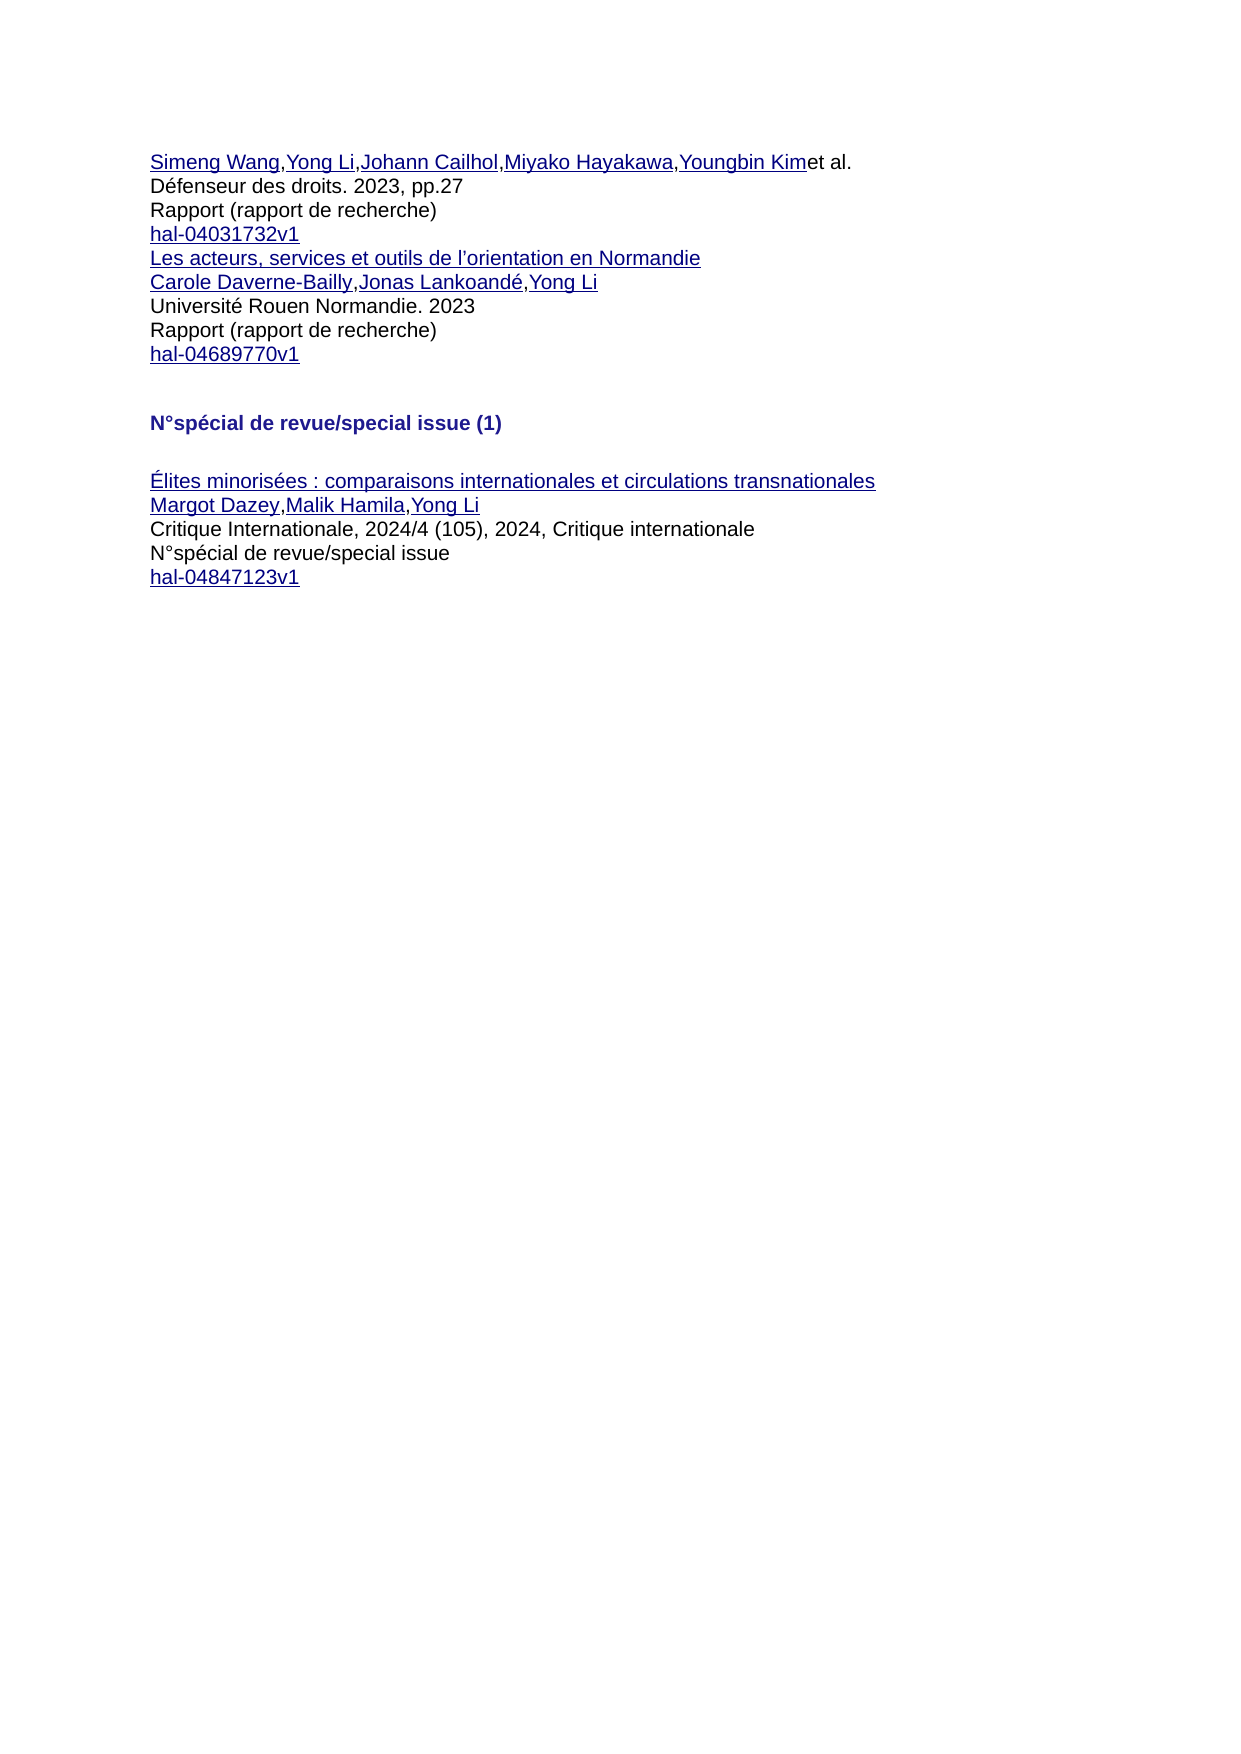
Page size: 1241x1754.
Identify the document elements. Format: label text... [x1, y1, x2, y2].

table_header Simeng Wang,Yong Li,Johann Cailhol,Miyako Hayakawa,Youngbin Kimet al. Défenseur des droits. 2023, pp.27 Rapport (rapport de recherche) hal-04031732v1 [150, 150, 1090, 246]
table_cell Les acteurs, services et outils de l’orientation en Normandie Carole Daverne-Bailly,Jonas Lankoandé,Yong Li Université Rouen Normandie. 2023 Rapport (rapport de recherche) hal-04689770v1 [150, 246, 1090, 366]
table_header Élites minorisées : comparaisons internationales et circulations transnationales Margot Dazey,Malik Hamila,Yong Li Critique Internationale, 2024/4 (105), 2024, Critique internationale N°spécial de revue/special issue hal-04847123v1 [150, 469, 1090, 588]
subtitle N°spécial de revue/special issue (1) [150, 410, 1090, 434]
